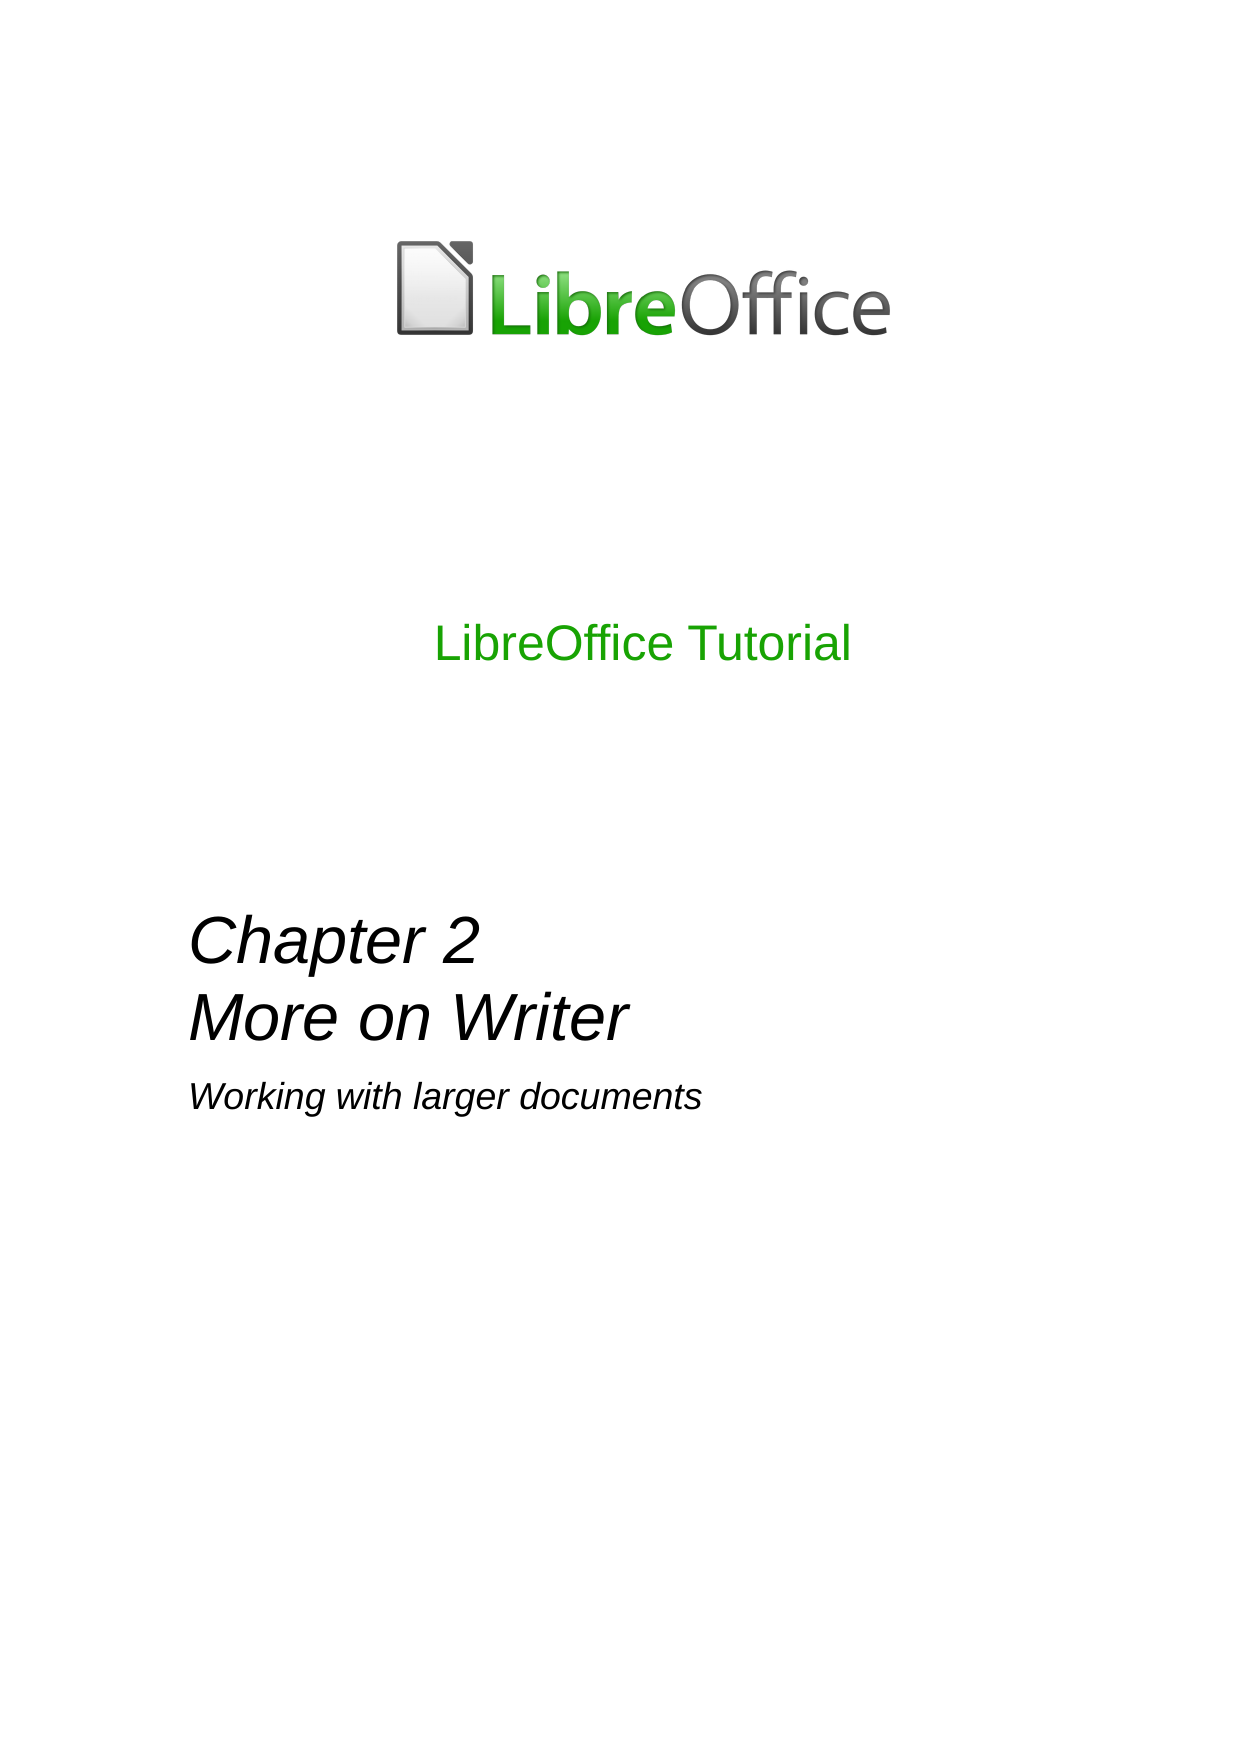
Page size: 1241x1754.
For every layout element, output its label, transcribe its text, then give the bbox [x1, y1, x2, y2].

picture [392, 236, 893, 342]
text LibreOffice Tutorial [188, 613, 1098, 670]
title Chapter 2 More on Writer [188, 901, 1098, 1055]
subtitle Working with larger documents [188, 1074, 1098, 1117]
